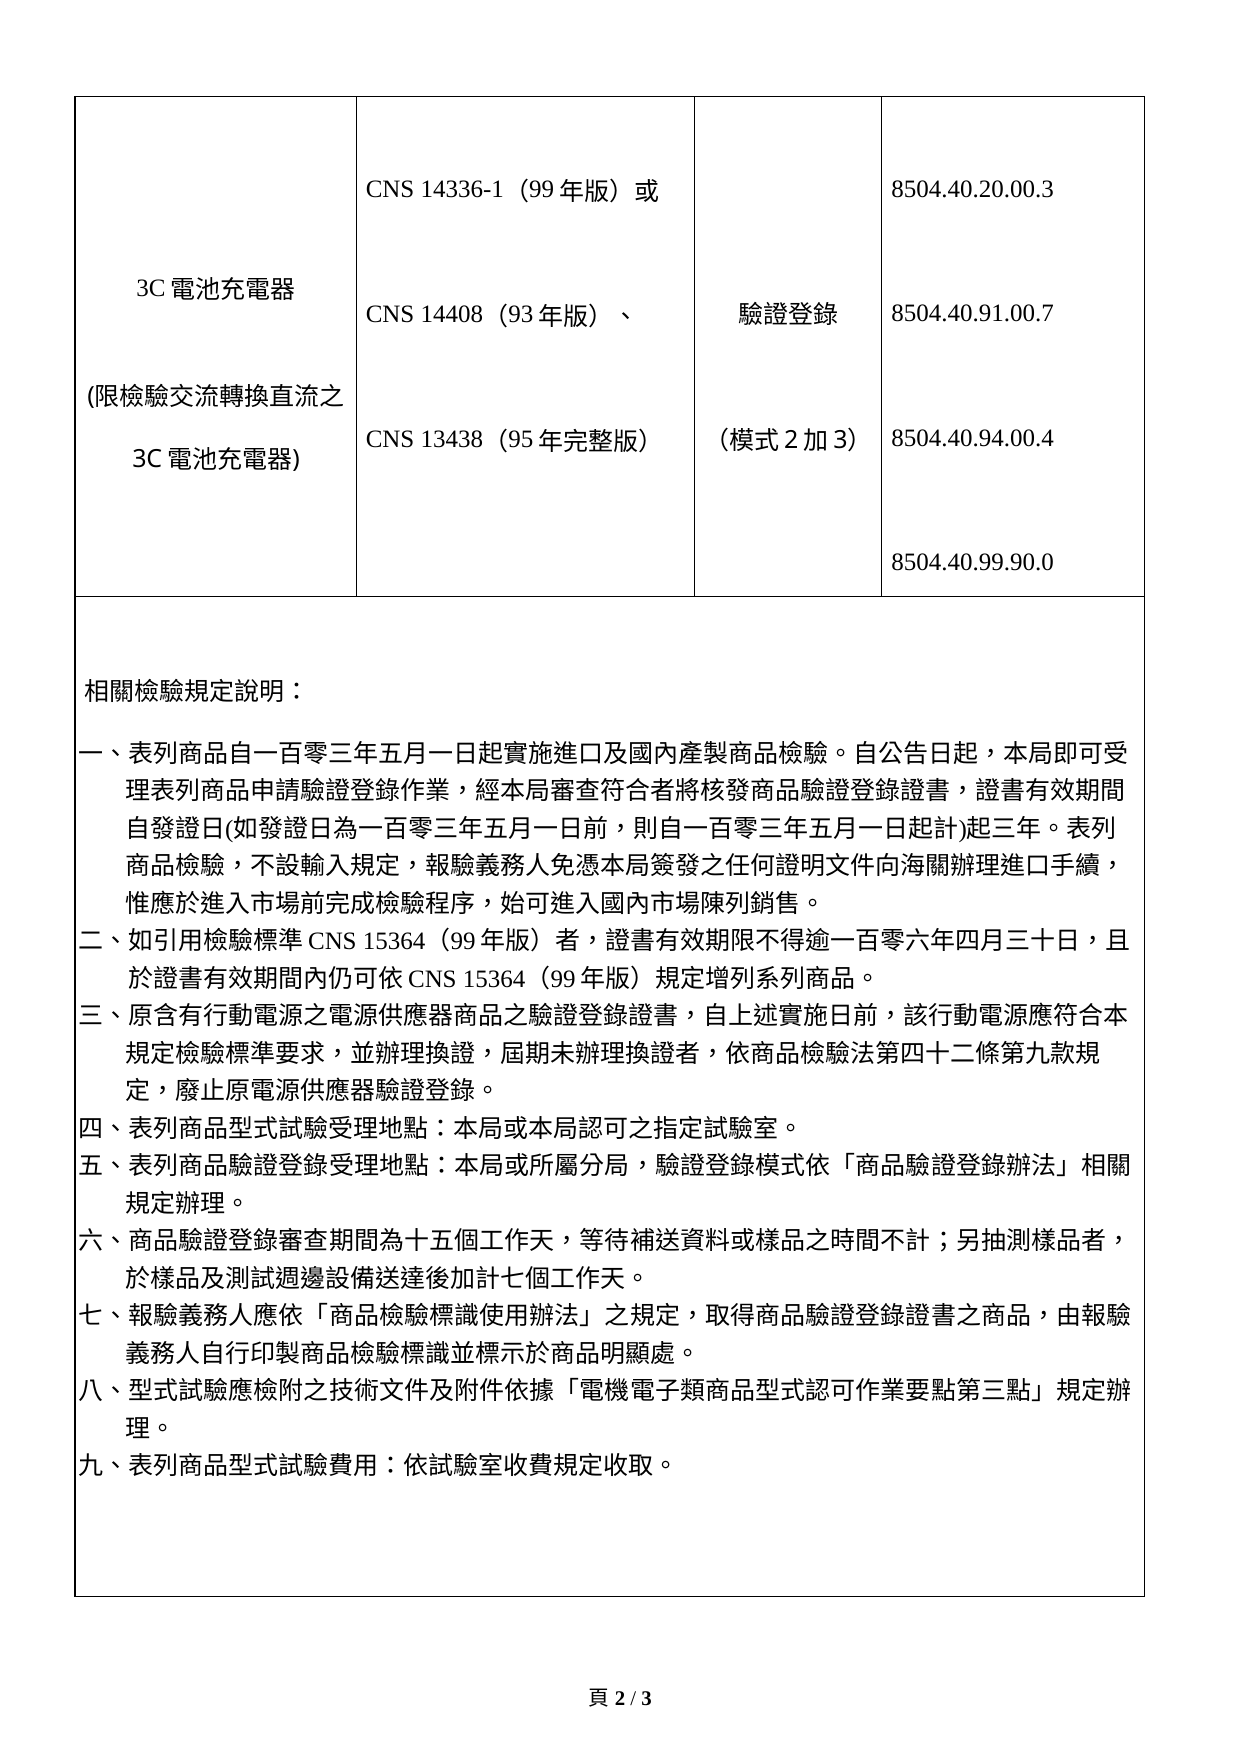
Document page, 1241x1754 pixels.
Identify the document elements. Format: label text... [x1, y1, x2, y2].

table_cell CNS 14336-1（99年版）或 CNS 14408（93年版）、 CNS 13438（95年完整版） [357, 97, 694, 596]
table_cell 相關檢驗規定說明： 一、表列商品自一百零三年五月一日起實施進口及國內產製商品檢驗。自公告日起，本局即可受理表列商品申請驗證登錄作業，經本局審查符合者將核發商品驗證登錄證書，證書有效期間自發證日(如發證日為一百零三年五月一日前，則自一百零三年五月一日起計)起三年。表列商品檢驗，不設輸入規定，報驗義務人免憑本局簽發之任何證明文件向海關辦理進口手續，惟應於進入市場前完成檢驗程序，始可進入國內市場陳列銷售。 二、如引用檢驗標準CNS 15364（99年版）者，證書有效期限不得逾一百零六年四月三十日，且 於證書有效期間內仍可依CNS 15364（99年版）規定增列系列商品。 三、原含有行動電源之電源供應器商品之驗證登錄證書，自上述實施日前，該行動電源應符合本規定檢驗標準要求，並辦理換證，屆期未辦理換證者，依商品檢驗法第四十二條第九款規定，廢止原電源供應器驗證登錄。 四、表列商品型式試驗受理地點：本局或本局認可之指定試驗室。 五、表列商品驗證登錄受理地點：本局或所屬分局，驗證登錄模式依「商品驗證登錄辦法」相關規定辦理。 六、商品驗證登錄審查期間為十五個工作天，等待補送資料或樣品之時間不計；另抽測樣品者，於樣品及測試週邊設備送達後加計七個工作天。 七、報驗義務人應依「商品檢驗標識使用辦法」之規定，取得商品驗證登錄證書之商品，由報驗義務人自行印製商品檢驗標識並標示於商品明顯處。 八、型式試驗應檢附之技術文件及附件依據「電機電子類商品型式認可作業要點第三點」規定辦理。 九、表列商品型式試驗費用：依試驗室收費規定收取。 [76, 597, 1144, 1596]
table_cell 3C電池充電器 (限檢驗交流轉換直流之3C電池充電器) [76, 97, 356, 596]
table_cell 8504.40.20.00.3 8504.40.91.00.7 8504.40.94.00.4 8504.40.99.90.0 [882, 97, 1144, 596]
table_cell 驗證登錄 （模式2加3） [695, 97, 881, 596]
